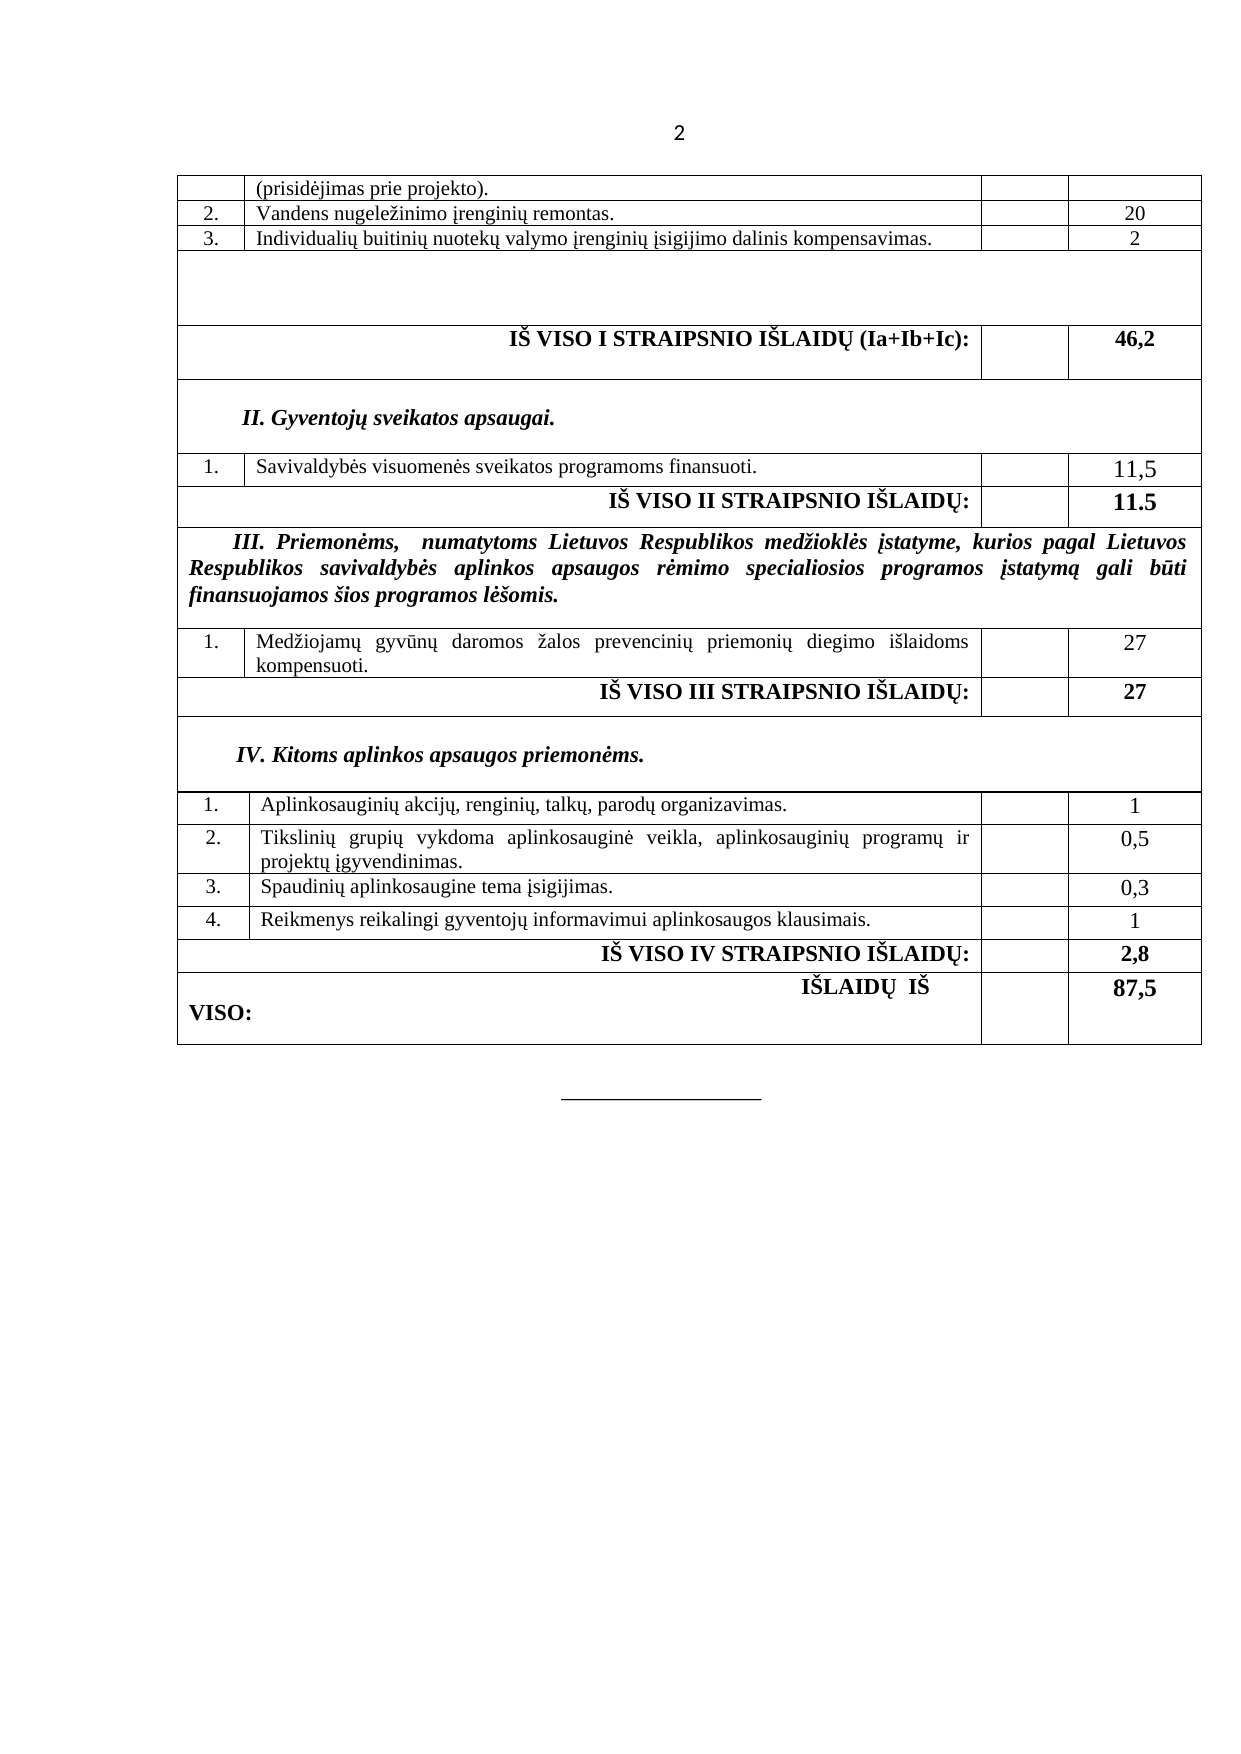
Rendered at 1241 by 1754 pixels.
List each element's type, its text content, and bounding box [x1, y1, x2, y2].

table_cell [982, 454, 1068, 486]
table_cell IŠ VISO IV STRAIPSNIO IŠLAIDŲ: [178, 940, 981, 972]
table_cell 11.5 [1069, 487, 1201, 527]
table_cell 11,5 [1069, 454, 1201, 486]
table_cell [982, 226, 1068, 250]
table_cell [178, 176, 244, 200]
table_cell [982, 940, 1068, 972]
table_cell III. Priemonėms, numatytoms Lietuvos Respublikos medžioklės įstatyme, kurios pagal Lietuvos Respublikos savivaldybės aplinkos apsaugos rėmimo specialiosios programos įstatymą gali būti finansuojamos šios programos lėšomis. [178, 528, 1201, 628]
table_cell 1. [178, 454, 244, 486]
table_cell (prisidėjimas prie projekto). [245, 176, 981, 200]
table_cell [982, 793, 1068, 824]
table_cell II. Gyventojų sveikatos apsaugai. [178, 380, 1201, 453]
table_cell Reikmenys reikalingi gyventojų informavimui aplinkosaugos klausimais. [250, 907, 981, 939]
table_cell IŠ VISO III STRAIPSNIO IŠLAIDŲ: [178, 678, 981, 716]
table_cell 2,8 [1069, 940, 1201, 972]
table_cell 1. [178, 629, 244, 677]
table_cell IŠLAIDŲ IŠ VISO: [178, 973, 981, 1044]
table_cell Savivaldybės visuomenės sveikatos programoms finansuoti. [245, 454, 981, 486]
table_cell [982, 874, 1068, 906]
table_cell Medžiojamų gyvūnų daromos žalos prevencinių priemonių diegimo išlaidoms kompensuoti. [245, 629, 981, 677]
table_cell 3. [178, 874, 249, 906]
text ________________ [561, 1074, 1181, 1102]
table_cell 46,2 [1069, 326, 1201, 378]
table_cell 27 [1069, 629, 1201, 677]
table_cell IV. Kitoms aplinkos apsaugos priemonėms. [178, 717, 1201, 791]
table_cell [1069, 176, 1201, 200]
table_cell [982, 973, 1068, 1044]
table_cell [982, 629, 1068, 677]
table_cell 1 [1069, 907, 1201, 939]
table_cell 4. [178, 907, 249, 939]
table_cell Aplinkosauginių akcijų, renginių, talkų, parodų organizavimas. [250, 793, 981, 824]
table_cell 20 [1069, 201, 1201, 225]
table_cell 27 [1069, 678, 1201, 716]
table_cell IŠ VISO II STRAIPSNIO IŠLAIDŲ: [178, 487, 981, 527]
table_cell 0,5 [1069, 825, 1201, 873]
table_cell 3. [178, 226, 244, 250]
table_cell Individualių buitinių nuotekų valymo įrenginių įsigijimo dalinis kompensavimas. [245, 226, 981, 250]
table_cell 2 [1069, 226, 1201, 250]
table_cell [982, 678, 1068, 716]
table_cell IŠ VISO I STRAIPSNIO IŠLAIDŲ (Ia+Ib+Ic): [178, 326, 981, 378]
table_cell 0,3 [1069, 874, 1201, 906]
table_cell Vandens nugeležinimo įrenginių remontas. [245, 201, 981, 225]
table_cell [982, 907, 1068, 939]
table_cell [178, 251, 1201, 324]
table_cell [982, 487, 1068, 527]
table_cell 1. [178, 793, 249, 824]
table_cell 1 [1069, 793, 1201, 824]
table_cell 2. [178, 825, 249, 873]
table_cell [982, 176, 1068, 200]
table_cell [982, 326, 1068, 378]
table_cell 87,5 [1069, 973, 1201, 1044]
table_cell [982, 825, 1068, 873]
table_cell [982, 201, 1068, 225]
table_cell Tikslinių grupių vykdoma aplinkosauginė veikla, aplinkosauginių programų ir projektų įgyvendinimas. [250, 825, 981, 873]
table_cell 2. [178, 201, 244, 225]
table_cell Spaudinių aplinkosaugine tema įsigijimas. [250, 874, 981, 906]
